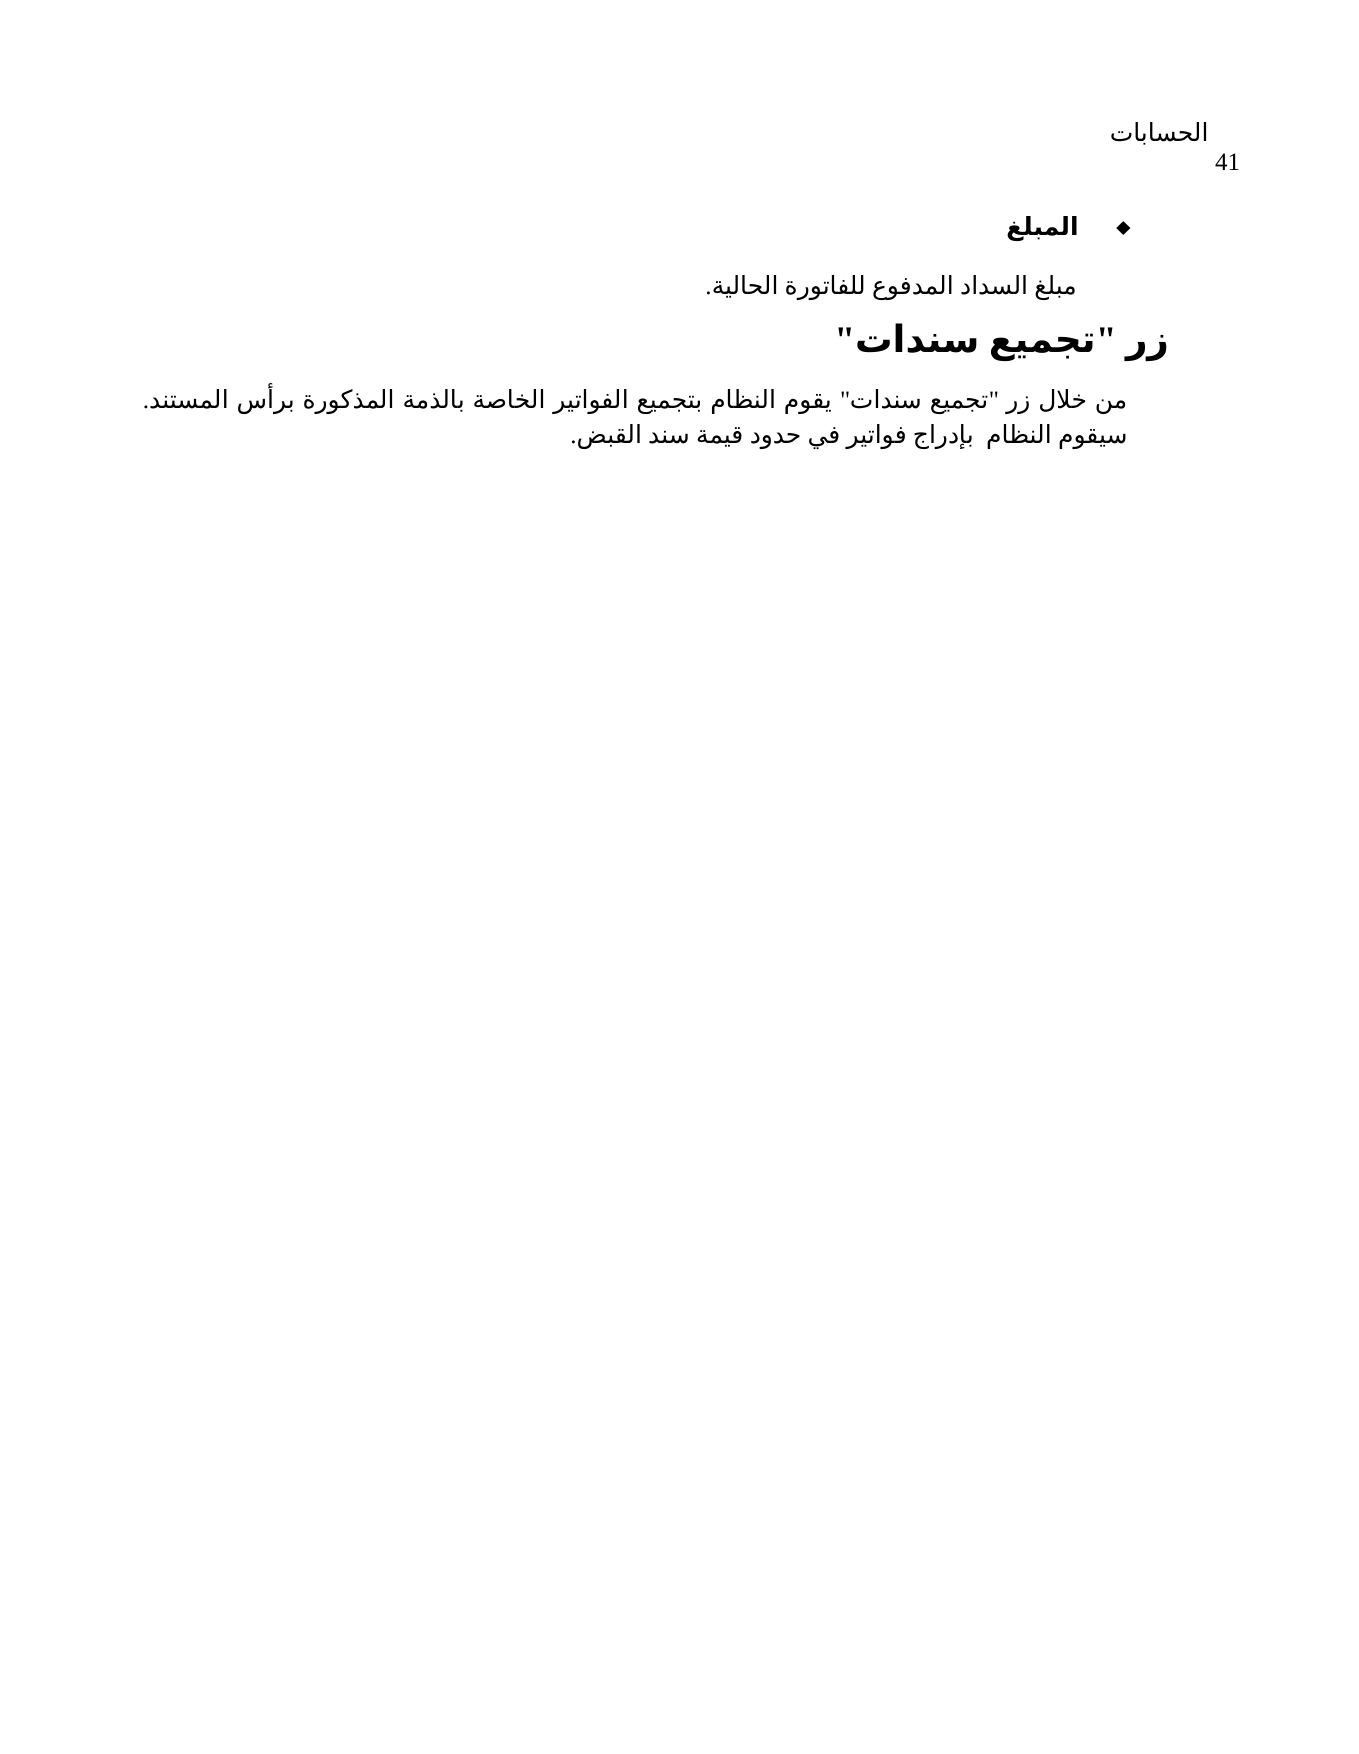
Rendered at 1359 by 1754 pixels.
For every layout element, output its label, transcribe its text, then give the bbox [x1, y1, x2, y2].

text من خلال زر "تجميع سندات" يقوم النظام بتجميع الفواتير الخاصة بالذمة المذكورة برأس المستند. سيقوم النظام بإدراج فواتير في حدود قيمة سند القبض. [142, 378, 1128, 449]
text زر "تجميع سندات" [142, 318, 1169, 361]
list المبلغ [177, 206, 1116, 241]
text مبلغ السداد المدفوع للفاتورة الحالية. [142, 264, 1077, 300]
